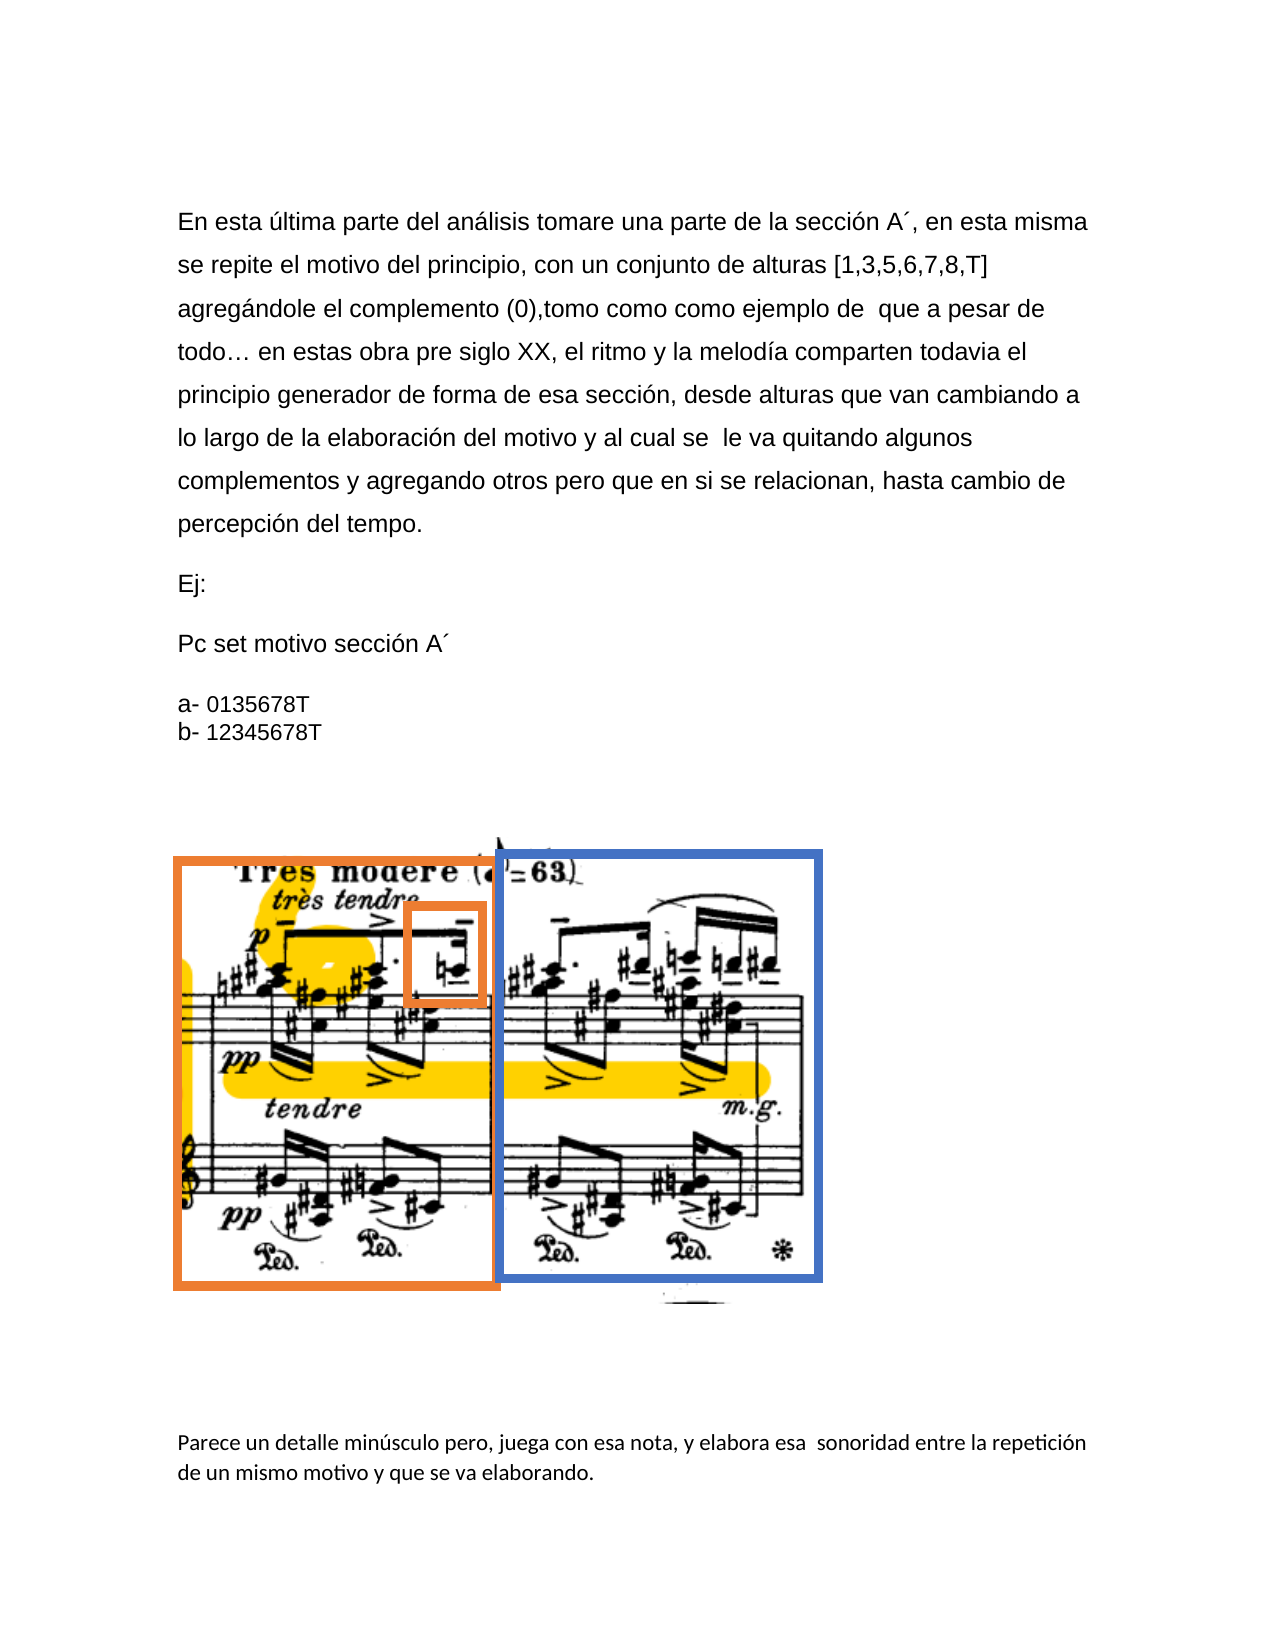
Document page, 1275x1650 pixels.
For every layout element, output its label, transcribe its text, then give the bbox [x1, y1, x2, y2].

text a- 0135678T [177, 689, 1098, 717]
text Ej: [177, 569, 1098, 598]
text b- 12345678T [177, 717, 1098, 746]
text Parece un detalle minúsculo pero, juega con esa nota, y elabora esa sonoridad entre la repetición de un mismo motivo y que se va elaborando. [177, 1428, 1098, 1486]
text En esta última parte del análisis tomare una parte de la sección A´, en esta misma se repite el motivo del principio, con un conjunto de alturas [1,3,5,6,7,8,T] agregándole el complemento (0),tomo como como ejemplo de que a pesar de todo… en estas obra pre siglo XX, el ritmo y la melodía comparten todavia el principio generador de forma de esa sección, desde alturas que van cambiando a lo largo de la elaboración del motivo y al cual se le va quitando algunos complementos y agregando otros pero que en si se relacionan, hasta cambio de percepción del tempo. [177, 207, 1098, 538]
text Pc set motivo sección A´ [177, 629, 1098, 658]
